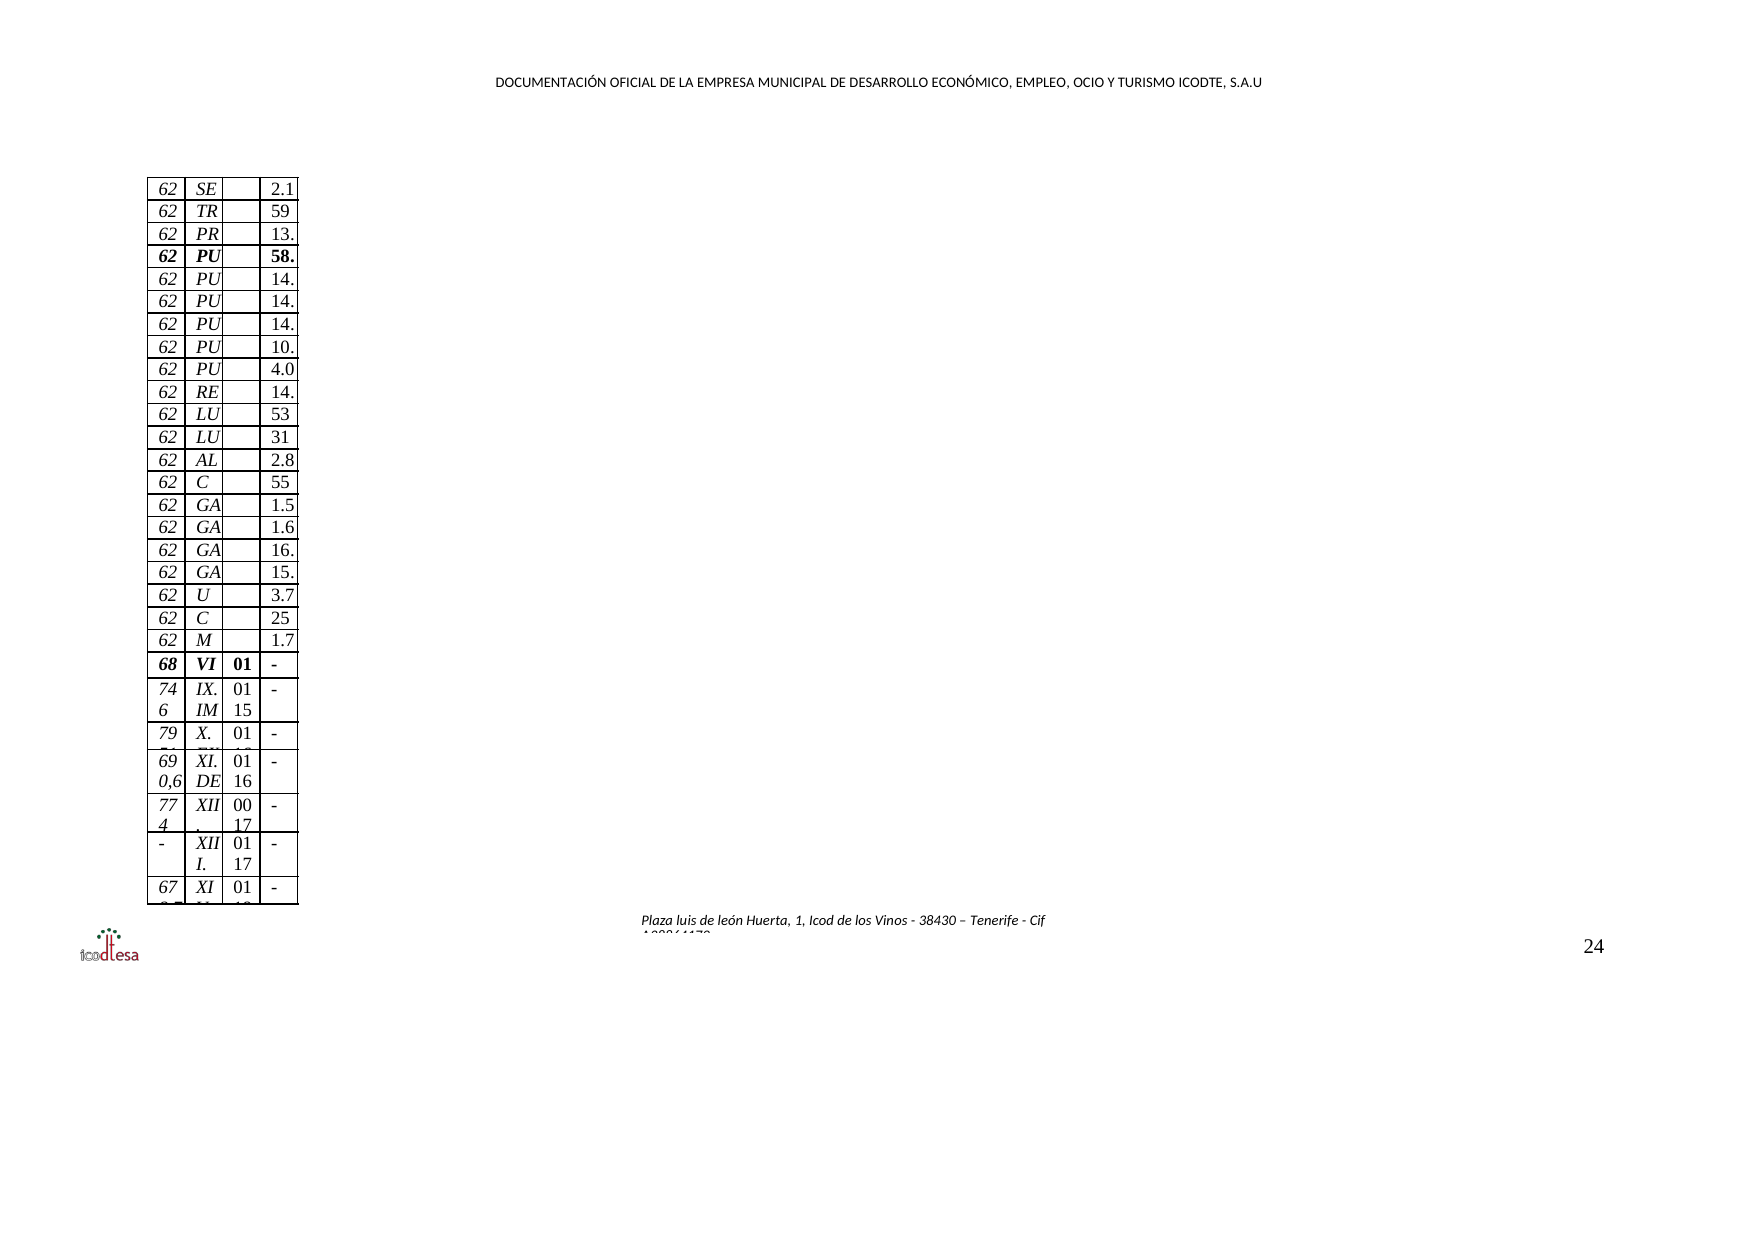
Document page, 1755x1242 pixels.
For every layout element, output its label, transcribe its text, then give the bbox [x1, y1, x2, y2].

table_cell MATERIAL DE OFICINA [186, 630, 222, 651]
table_cell [223, 291, 259, 312]
table_cell [223, 314, 259, 335]
table_cell 01160 [223, 723, 259, 749]
table_cell GASTOS MANTENIMIENTO PARQUE [186, 540, 222, 561]
table_cell 690,691,692,790,791 [148, 750, 184, 793]
table_cell 678,778 [148, 877, 184, 903]
table_cell [223, 359, 259, 380]
table_cell PUBLICIDAD DEPORTISTAS ICODENSES [186, 336, 222, 357]
table_cell 7951,7952,7955 [148, 723, 184, 749]
table_cell PRIMA DE SEGUROS [186, 223, 222, 244]
table_cell 4.000 [261, 359, 297, 380]
table_cell 628 [148, 427, 184, 448]
table_cell [223, 450, 259, 470]
table_cell [223, 517, 259, 538]
table_cell 14.950 [261, 381, 297, 403]
table_cell VIII. AMORTIZACIÓN DEL INMOVILIZADO [186, 653, 222, 677]
table_cell 59 [261, 201, 297, 222]
table_cell [223, 562, 259, 583]
table_cell CORREOS Y MENSAJEROS [186, 608, 222, 628]
table_cell 00170 [223, 794, 259, 831]
table_cell [223, 246, 259, 267]
table_cell 1.533 [261, 495, 297, 516]
table_cell 14.785 [261, 314, 297, 335]
table_cell 629 [148, 540, 184, 561]
table_cell 629 [148, 630, 184, 651]
table_cell XII. DIFERENCIA NEGATIVA DE COMBINACIONES DE NEGOCIOS [186, 794, 222, 831]
table_cell 746 [148, 679, 184, 721]
table_cell [223, 427, 259, 448]
table_cell 629 [148, 585, 184, 606]
table_cell 01150 [223, 653, 259, 677]
table_cell 01175 [223, 833, 259, 876]
table_cell 774 [148, 794, 184, 831]
table_cell - [261, 750, 297, 793]
table_cell 629 [148, 562, 184, 583]
table_cell PUBLICIDAD REVISTAR BINTER [186, 268, 222, 289]
table_cell 628 [148, 404, 184, 425]
table_cell PUBLICIDAD Y PROPAGANDA CONVENIOS [186, 359, 222, 380]
table_cell 625 [148, 223, 184, 244]
table_cell [223, 585, 259, 606]
table_cell [223, 472, 259, 493]
table_cell PUBLICIDAD VALLAS PUBLICITARIAS [186, 314, 222, 335]
table_cell 01155 [223, 679, 259, 721]
table_cell XI. DETERIORO Y RESULTADO POR ENAJENACIONES DEL INMOVILI- ZADO [186, 750, 222, 793]
table_cell 2.855 [261, 450, 297, 470]
table_cell [223, 336, 259, 357]
table_cell 313 [261, 427, 297, 448]
table_cell 01180 [223, 877, 259, 903]
table_cell GASTOS VARIOS PARQUE [186, 562, 222, 583]
table_cell 532 [261, 404, 297, 425]
table_cell 254 [261, 608, 297, 628]
table_cell UNIFORMES PARQUE [186, 585, 222, 606]
table_cell 627X [148, 336, 184, 357]
table_cell -13.750 [261, 653, 297, 677]
table_cell TRANSPORTE [186, 201, 222, 222]
table_cell 68 [148, 653, 184, 677]
table_cell [223, 495, 259, 516]
table_cell [223, 630, 259, 651]
table_cell RECONOCIMIENTO DE DEUDA C.B CANARIAS [186, 381, 222, 403]
table_cell 627X [148, 359, 184, 380]
table_cell [223, 268, 259, 289]
table_cell 624 [148, 201, 184, 222]
table_cell 628 [148, 472, 184, 493]
table_cell - [261, 723, 297, 749]
table_cell LUZ AVENIDA CANARIAS (PLAZA AMERICA) [186, 427, 222, 448]
table_cell PUBLICIDAD Y PROPAGANDA [186, 246, 222, 267]
table_cell 01165 [223, 750, 259, 793]
table_cell 628 [148, 450, 184, 470]
table_cell IX. IMPUTACIÓN DE SUBVENCIONES DE INMOVILIZADO NO FINAN- CIERO Y OTRAS [186, 679, 222, 721]
table_header 2.106 [261, 178, 297, 199]
table_cell 16.119 [261, 540, 297, 561]
table_cell - [261, 679, 297, 721]
table_cell [223, 540, 259, 561]
table_cell 13.095 [261, 223, 297, 244]
table_cell 14.997 [261, 268, 297, 289]
table_cell 1.790 [261, 630, 297, 651]
table_cell 14.500 [261, 291, 297, 312]
table_cell 58.282 [261, 246, 297, 267]
table_cell XIV. OTROS RESULTADOS [186, 877, 222, 903]
table_header SERVICIO DE PREVENCION [186, 178, 222, 199]
table_cell 627X [148, 291, 184, 312]
table_header [223, 178, 259, 199]
table_cell [223, 381, 259, 403]
table_cell [223, 223, 259, 244]
table_cell 3.785 [261, 585, 297, 606]
table_cell 628 [148, 495, 184, 516]
table_header 623 [148, 178, 184, 199]
table_cell 627X [148, 381, 184, 403]
table_cell 627X [148, 268, 184, 289]
table_cell - [261, 794, 297, 831]
table_cell - [261, 877, 297, 903]
table_cell GASTOS LIMPIEZA [186, 517, 222, 538]
table_cell PUBLICIDAD AEROPUERTOS [186, 291, 222, 312]
table_cell 627X [148, 314, 184, 335]
table_cell 1.650 [261, 517, 297, 538]
table_cell CONSUMO GASOLINA [186, 472, 222, 493]
table_cell XIII. SUBVENCIONES CONCEDIDAS Y TRANSFERENCIAS REALIZADAS POR LA ENTIDAD [186, 833, 222, 876]
table_cell 629 [148, 517, 184, 538]
table_cell 551 [261, 472, 297, 493]
table_cell 627 [148, 246, 184, 267]
table_cell X. EXCESO DE PROVISIONES [186, 723, 222, 749]
table_cell 10.000 [261, 336, 297, 357]
table_cell LUZ DEL TORREON PARQUE [186, 404, 222, 425]
table_cell 629 [148, 608, 184, 628]
table_cell [223, 608, 259, 628]
table_cell ALARMAS [186, 450, 222, 470]
table_cell - [148, 833, 184, 876]
table_cell - [261, 833, 297, 876]
table_cell [223, 404, 259, 425]
table_cell GASTO TELEFONO [186, 495, 222, 516]
table_cell 15.079 [261, 562, 297, 583]
table_cell [223, 201, 259, 222]
